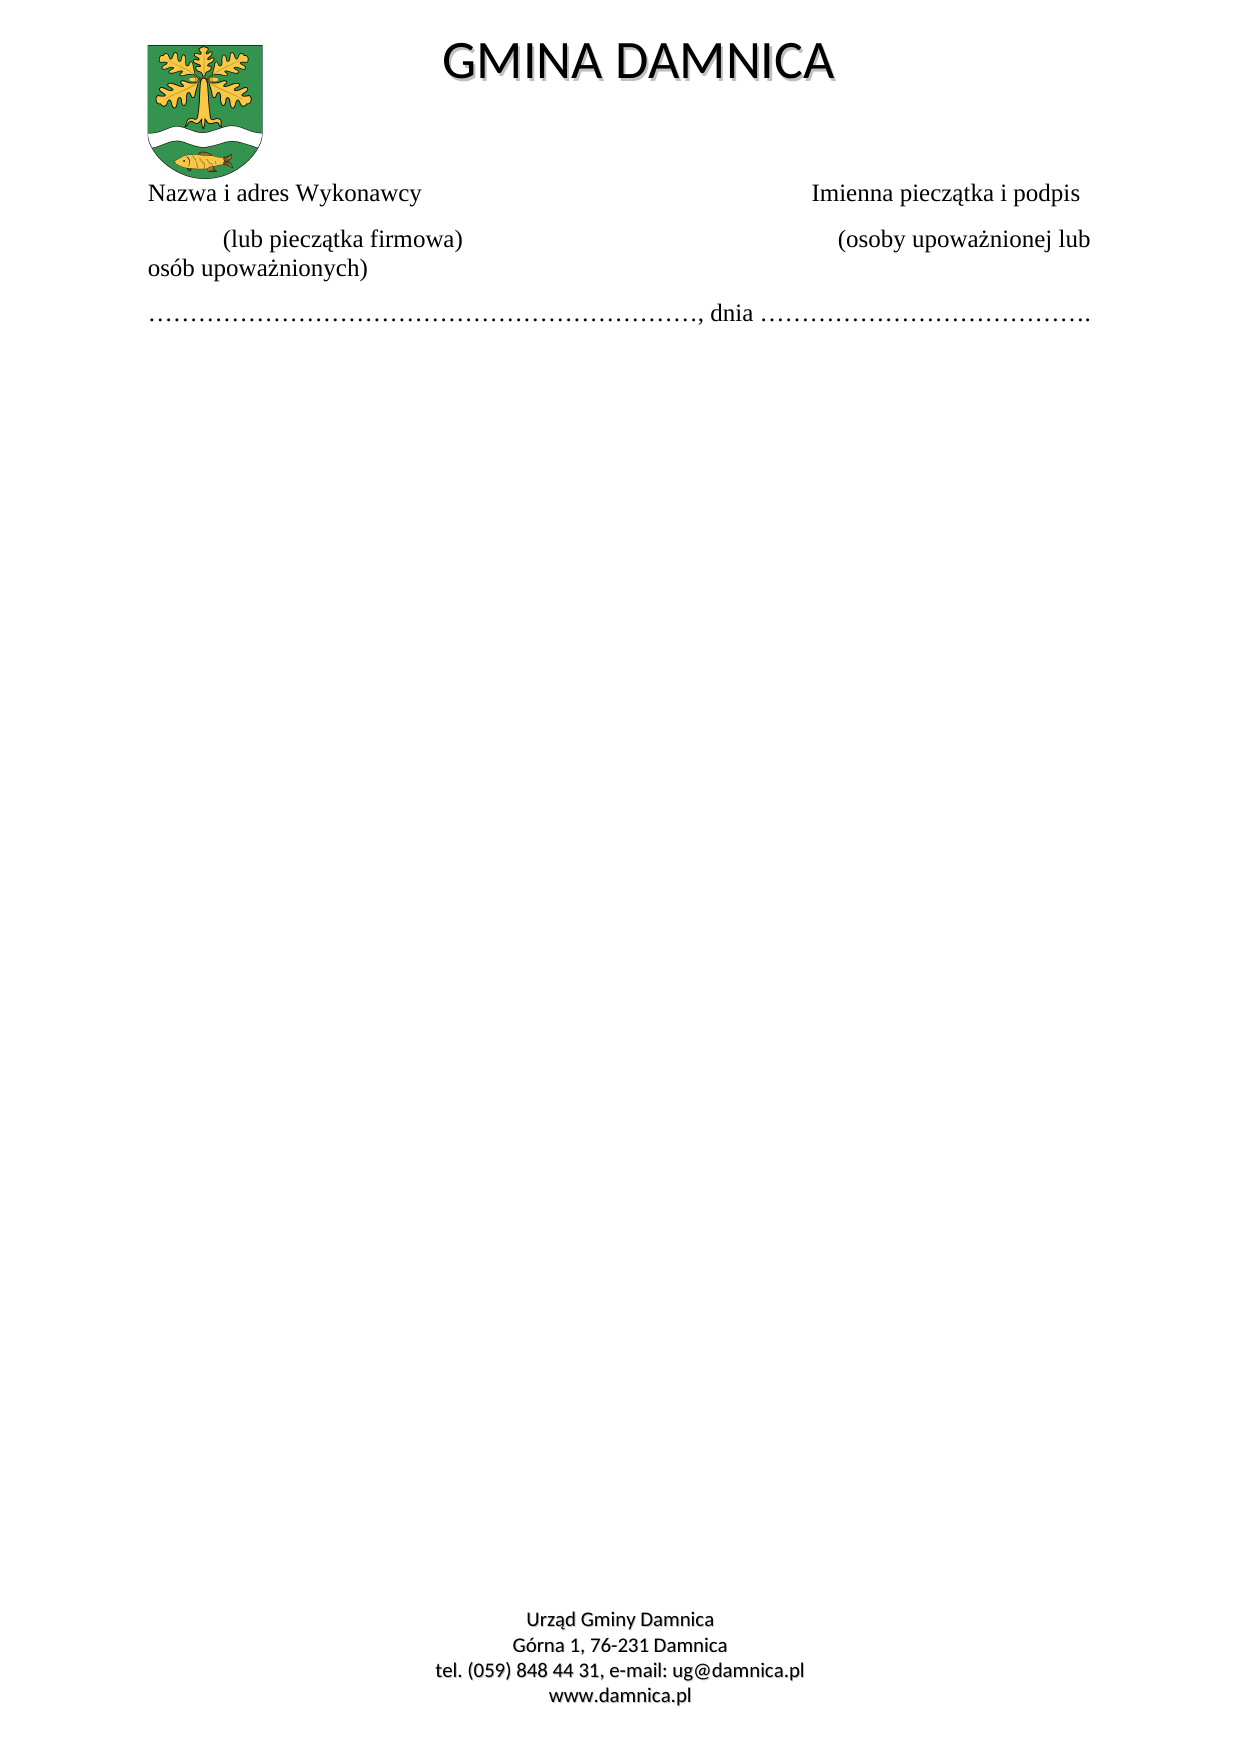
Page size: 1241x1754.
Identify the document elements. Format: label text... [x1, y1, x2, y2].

text Nazwa i adres Wykonawcy Imienna pieczątka i podpis [148, 178, 1093, 207]
text …………………………………………………………, dnia …………………………………. [148, 298, 1093, 327]
text (lub pieczątka firmowa) (osoby upoważnionej lub osób upoważnionych) [148, 224, 1093, 281]
